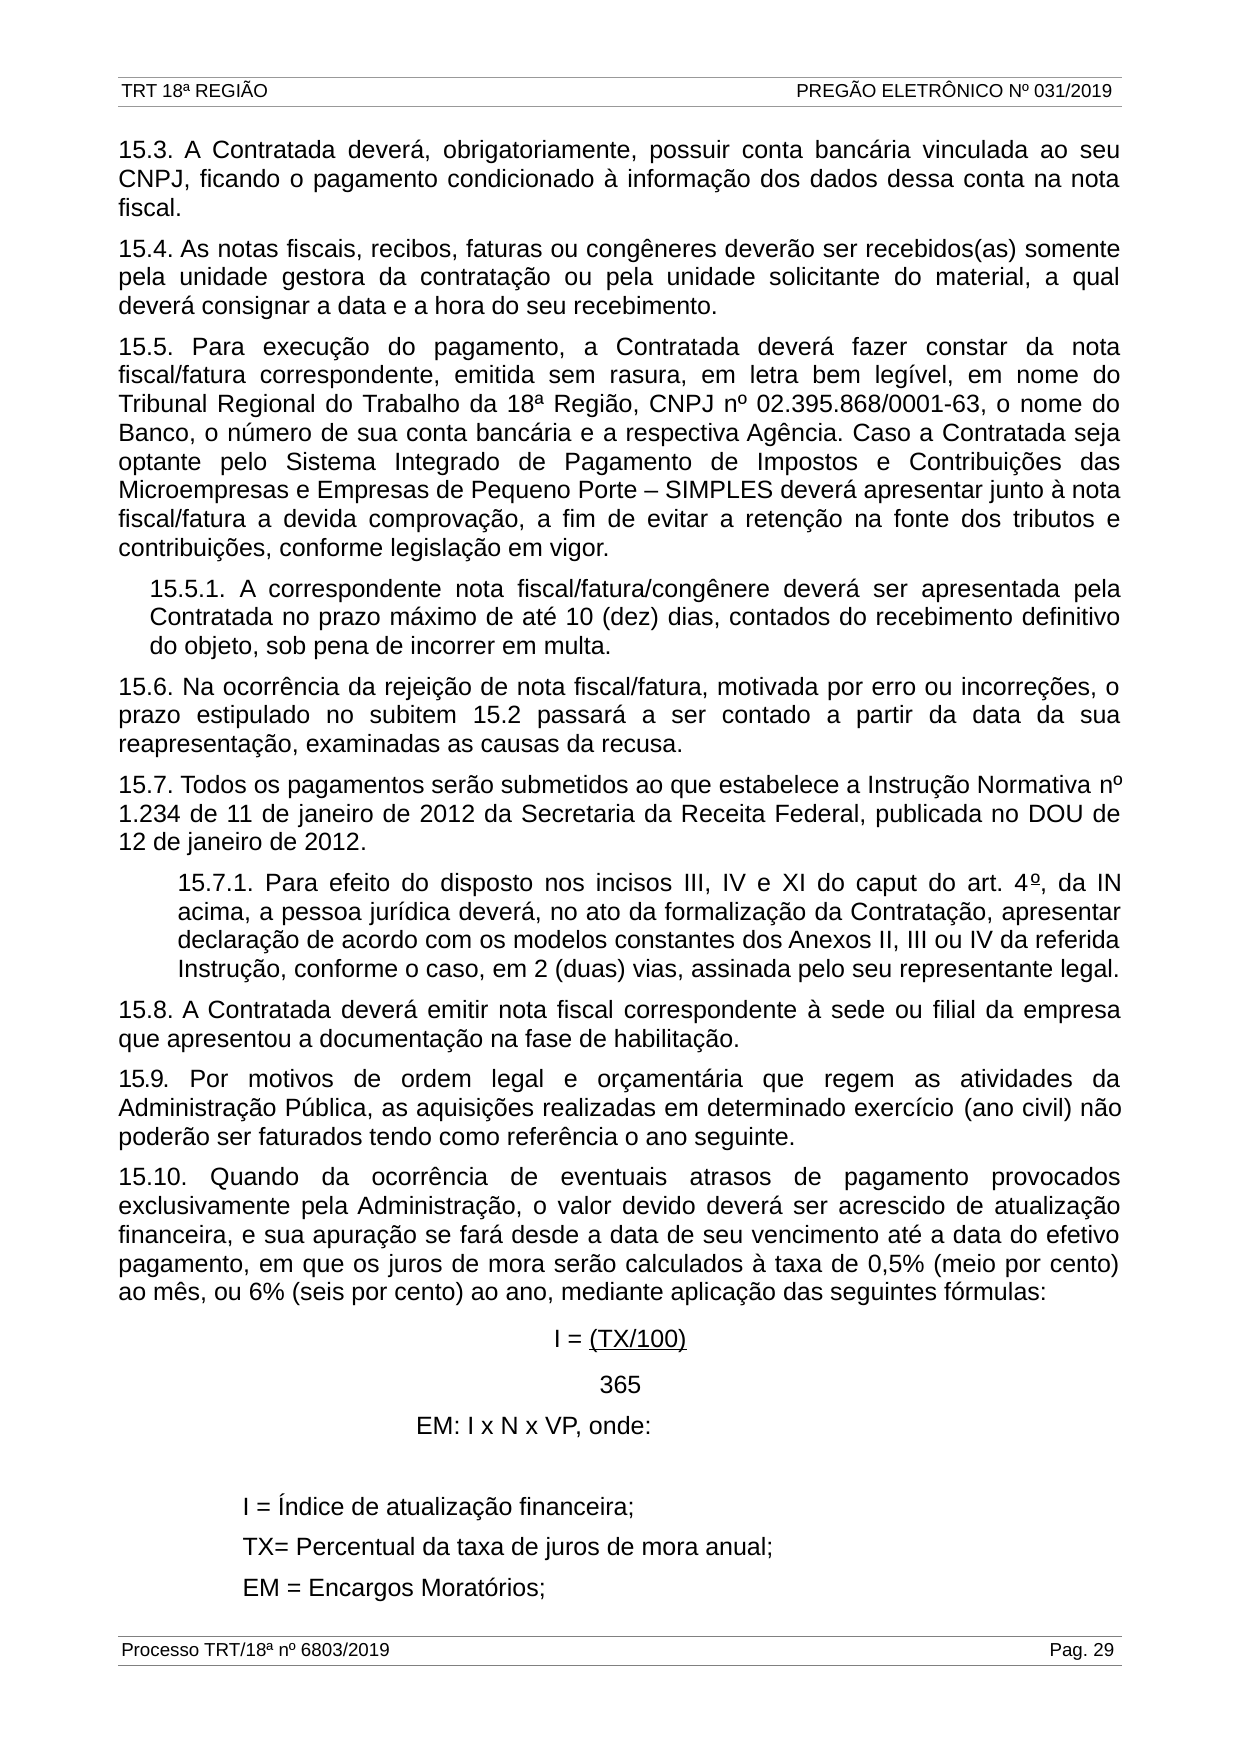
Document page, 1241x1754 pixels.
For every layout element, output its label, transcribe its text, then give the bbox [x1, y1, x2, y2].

text I = (TX/100) [118, 1324, 1122, 1353]
text 15.10. Quando da ocorrência de eventuais atrasos de pagamento provocados exclusivamente pela Administração, o valor devido deverá ser acrescido de atualização financeira, e sua apuração se fará desde a data de seu vencimento até a data do efetivo pagamento, em que os juros de mora serão calculados à taxa de 0,5% (meio por cento) ao mês, ou 6% (seis por cento) ao ano, mediante aplicação das seguintes fórmulas: [118, 1162, 1122, 1306]
text 15.8. A Contratada deverá emitir nota fiscal correspondente à sede ou filial da empresa que apresentou a documentação na fase de habilitação. [118, 995, 1122, 1052]
text EM = Encargos Moratórios; [242, 1573, 1122, 1602]
text 15.5.1. A correspondente nota fiscal/fatura/congênere deverá ser apresentada pela Contratada no prazo máximo de até 10 (dez) dias, contados do recebimento definitivo do objeto, sob pena de incorrer em multa. [149, 574, 1122, 660]
text 15.6. Na ocorrência da rejeição de nota fiscal/fatura, motivada por erro ou incorreções, o prazo estipulado no subitem 15.2 passará a ser contado a partir da data da sua reapresentação, examinadas as causas da recusa. [118, 672, 1122, 758]
text TX= Percentual da taxa de juros de mora anual; [242, 1532, 1122, 1561]
text EM: I x N x VP, onde: [118, 1411, 1122, 1440]
text I = Índice de atualização financeira; [242, 1492, 1122, 1521]
text 15.7. Todos os pagamentos serão submetidos ao que estabelece a Instrução Normativa nº 1.234 de 11 de janeiro de 2012 da Secretaria da Receita Federal, publicada no DOU de 12 de janeiro de 2012. [118, 770, 1122, 856]
text 15.3. A Contratada deverá, obrigatoriamente, possuir conta bancária vinculada ao seu CNPJ, ficando o pagamento condicionado à informação dos dados dessa conta na nota fiscal. [118, 136, 1122, 222]
text 15.7.1. Para efeito do disposto nos incisos III, IV e XI do caput do art. 4º, da IN acima, a pessoa jurídica deverá, no ato da formalização da Contratação, apresentar declaração de acordo com os modelos constantes dos Anexos II, III ou IV da referida Instrução, conforme o caso, em 2 (duas) vias, assinada pelo seu representante legal. [177, 868, 1122, 983]
text 15.4. As notas fiscais, recibos, faturas ou congêneres deverão ser recebidos(as) somente pela unidade gestora da contratação ou pela unidade solicitante do material, a qual deverá consignar a data e a hora do seu recebimento. [118, 234, 1122, 320]
text 15.5. Para execução do pagamento, a Contratada deverá fazer constar da nota fiscal/fatura correspondente, emitida sem rasura, em letra bem legível, em nome do Tribunal Regional do Trabalho da 18ª Região, CNPJ nº 02.395.868/0001-63, o nome do Banco, o número de sua conta bancária e a respectiva Agência. Caso a Contratada seja optante pelo Sistema Integrado de Pagamento de Impostos e Contribuições das Microempresas e Empresas de Pequeno Porte – SIMPLES deverá apresentar junto à nota fiscal/fatura a devida comprovação, a fim de evitar a retenção na fonte dos tributos e contribuições, conforme legislação em vigor. [118, 332, 1122, 562]
text 365 [118, 1370, 1122, 1399]
text 15.9. Por motivos de ordem legal e orçamentária que regem as atividades da Administração Pública, as aquisições realizadas em determinado exercício (ano civil) não poderão ser faturados tendo como referência o ano seguinte. [118, 1064, 1122, 1151]
